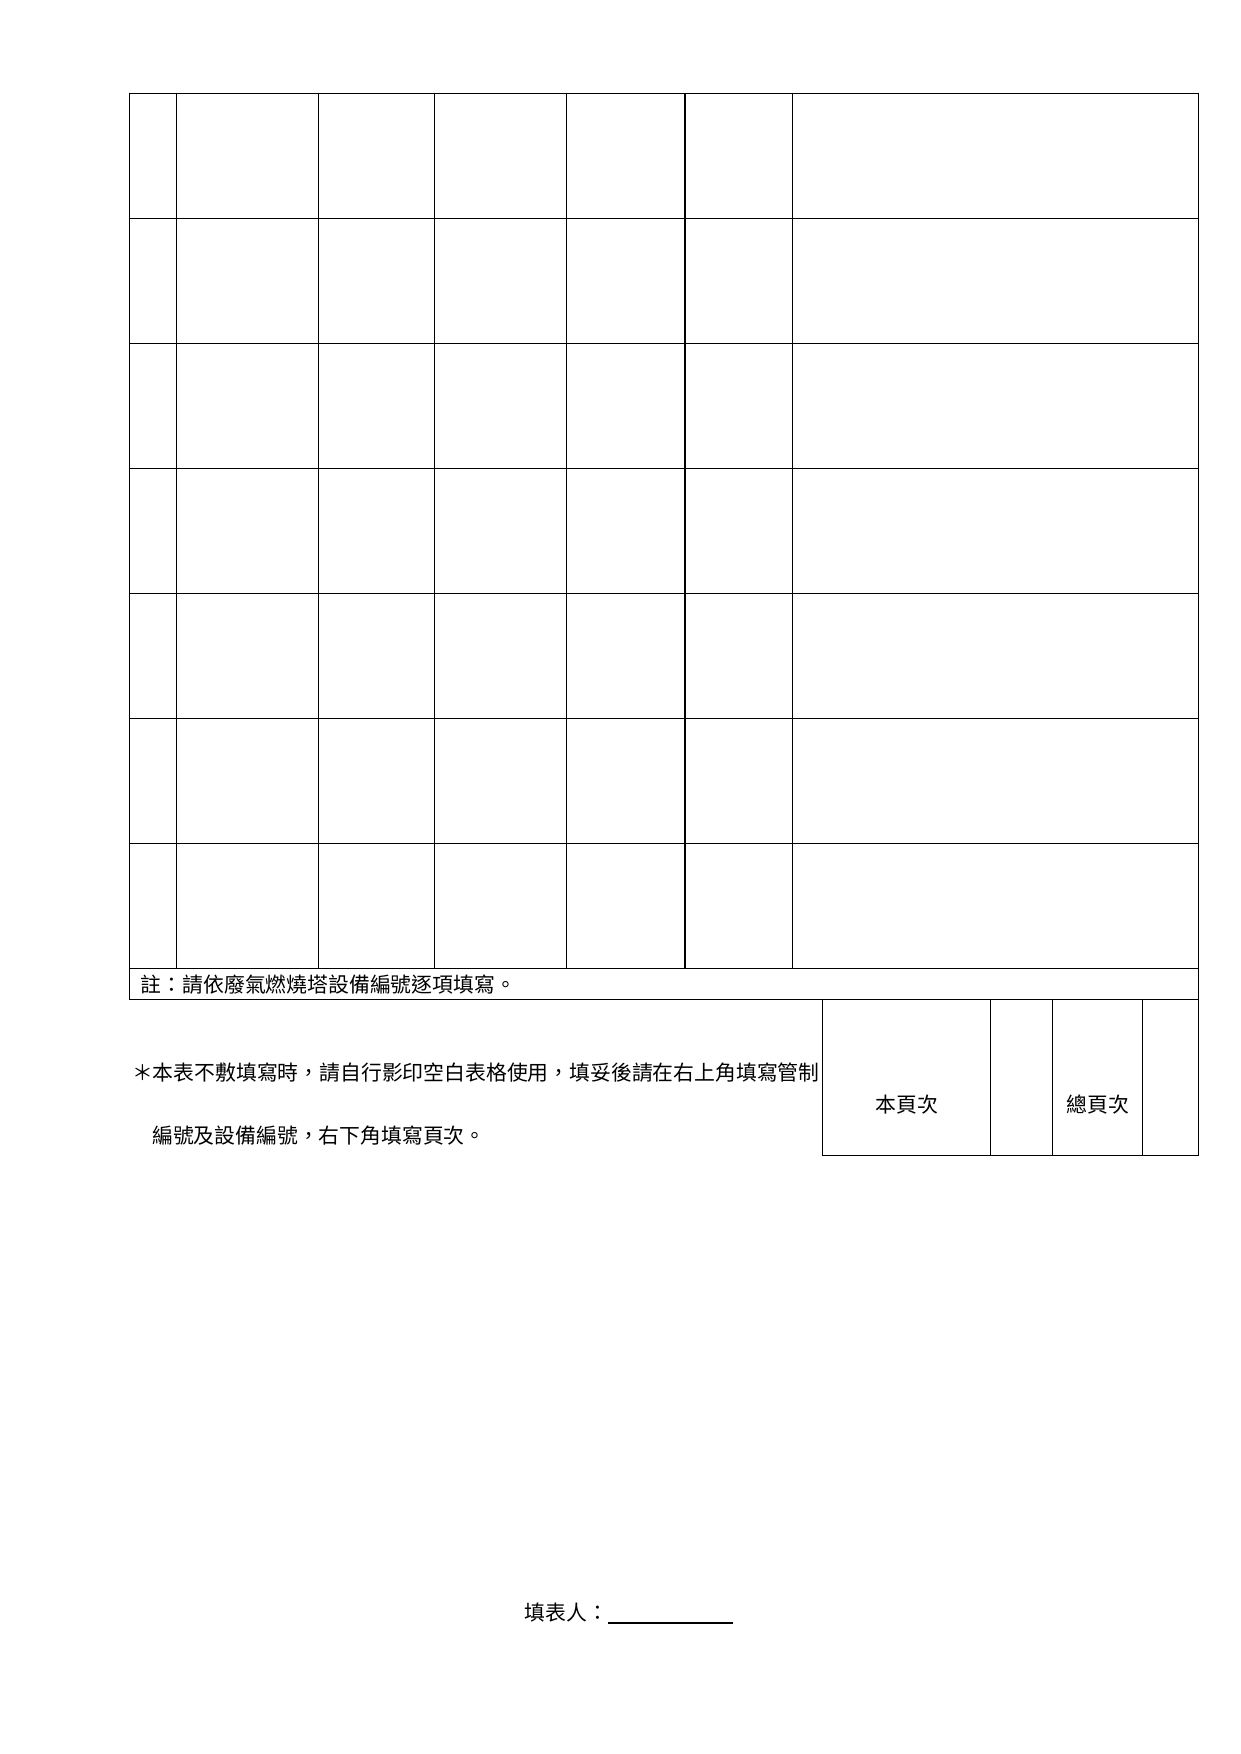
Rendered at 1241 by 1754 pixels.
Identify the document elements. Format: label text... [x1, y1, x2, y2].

table_cell [793, 844, 1198, 967]
table_cell [686, 94, 792, 217]
table_cell [130, 94, 176, 217]
table_cell [130, 719, 176, 842]
table_cell [686, 844, 792, 967]
table_cell [130, 344, 176, 467]
table_cell [567, 469, 684, 592]
table_cell [686, 344, 792, 467]
table_cell [991, 1000, 1052, 1155]
table_cell [319, 844, 434, 967]
table_cell ＊本表不敷填寫時，請自行影印空白表格使用，填妥後請在右上角填寫管制編號及設備編號，右下角填寫頁次。 [129, 1000, 822, 1155]
table_cell [793, 94, 1198, 217]
table_cell [686, 594, 792, 717]
table_cell 總頁次 [1053, 1000, 1142, 1155]
table_cell [319, 344, 434, 467]
table_cell [435, 719, 566, 842]
table_cell [177, 844, 318, 967]
table_cell [435, 219, 566, 342]
table_cell [130, 469, 176, 592]
table_cell [319, 594, 434, 717]
table_cell [567, 219, 684, 342]
table_cell [130, 219, 176, 342]
table_cell [130, 594, 176, 717]
table_cell [567, 94, 684, 217]
table_cell [686, 219, 792, 342]
table_cell [435, 844, 566, 967]
table_cell [177, 719, 318, 842]
table_cell [319, 219, 434, 342]
table_cell 註：請依廢氣燃燒塔設備編號逐項填寫。 [130, 969, 1198, 999]
table_cell [686, 719, 792, 842]
table_cell [567, 719, 684, 842]
table_cell [793, 594, 1198, 717]
table_cell [319, 469, 434, 592]
table_cell [567, 344, 684, 467]
table_cell [1143, 1000, 1198, 1155]
table_cell [793, 344, 1198, 467]
table_cell [177, 94, 318, 217]
table_cell 本頁次 [823, 1000, 990, 1155]
table_cell [177, 219, 318, 342]
table_cell [177, 469, 318, 592]
table_cell [435, 469, 566, 592]
table_cell [567, 594, 684, 717]
table_cell [435, 344, 566, 467]
table_cell [567, 844, 684, 967]
table_cell [793, 469, 1198, 592]
table_cell [177, 344, 318, 467]
table_cell [435, 94, 566, 217]
table_cell [435, 594, 566, 717]
table_cell [793, 719, 1198, 842]
table_cell [319, 94, 434, 217]
table_cell [686, 469, 792, 592]
table_cell [177, 594, 318, 717]
table_cell [319, 719, 434, 842]
table_cell [130, 844, 176, 967]
table_cell [793, 219, 1198, 342]
